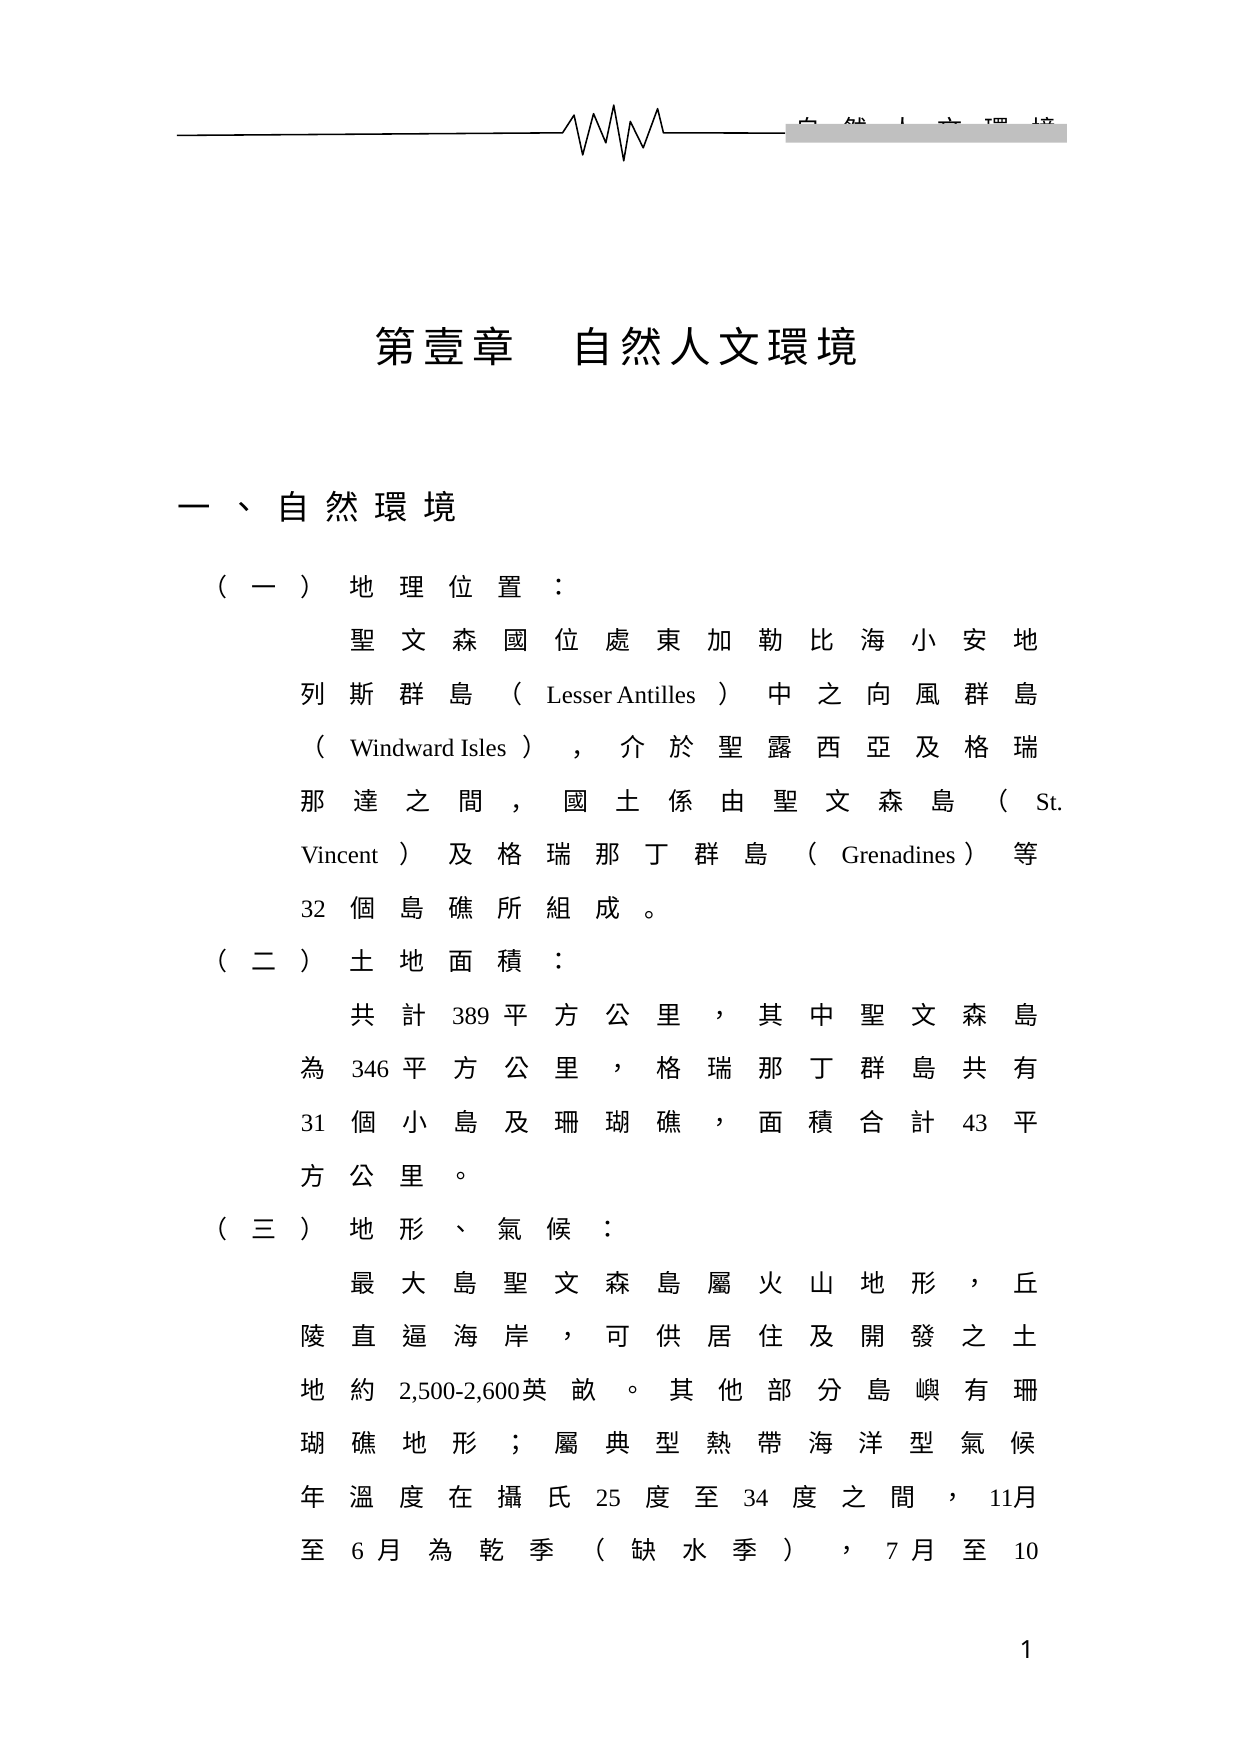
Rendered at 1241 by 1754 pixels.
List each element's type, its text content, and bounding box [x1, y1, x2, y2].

text 聖文森國位處東加勒比海小安地列斯群島（Lesser Antilles）中之向風群島（Windward Isles），介於聖露西亞及格瑞那達之間，國土係由聖文森島（St. Vincent）及格瑞那丁群島（Grenadines）等32個島礁所組成。 [276, 612, 1063, 933]
text 最大島聖文森島屬火山地形，丘陵直逼海岸，可供居住及開發之土地約2,500-2,600英畝。其他部分島嶼有珊瑚礁地形；屬典型熱帶海洋型氣候，年溫度在攝氏25度至34度之間，11月至6月為乾季（缺水季），7月至10月為雨季，雨季常有颶風來襲。惟近年氣候變遷異常，乾季月份亦有驟雨。 [276, 1254, 1063, 1576]
text （一）地理位置： [202, 558, 1063, 612]
text （二）土地面積： [202, 933, 1063, 987]
text 一、自然環境 [178, 478, 1063, 532]
text 第壹章 自然人文環境 [178, 291, 1063, 398]
text 共計389平方公里，其中聖文森島為346平方公里，格瑞那丁群島共有31個小島及珊瑚礁，面積合計43平方公里。 [276, 987, 1063, 1201]
text （三）地形、氣候： [202, 1201, 1063, 1254]
